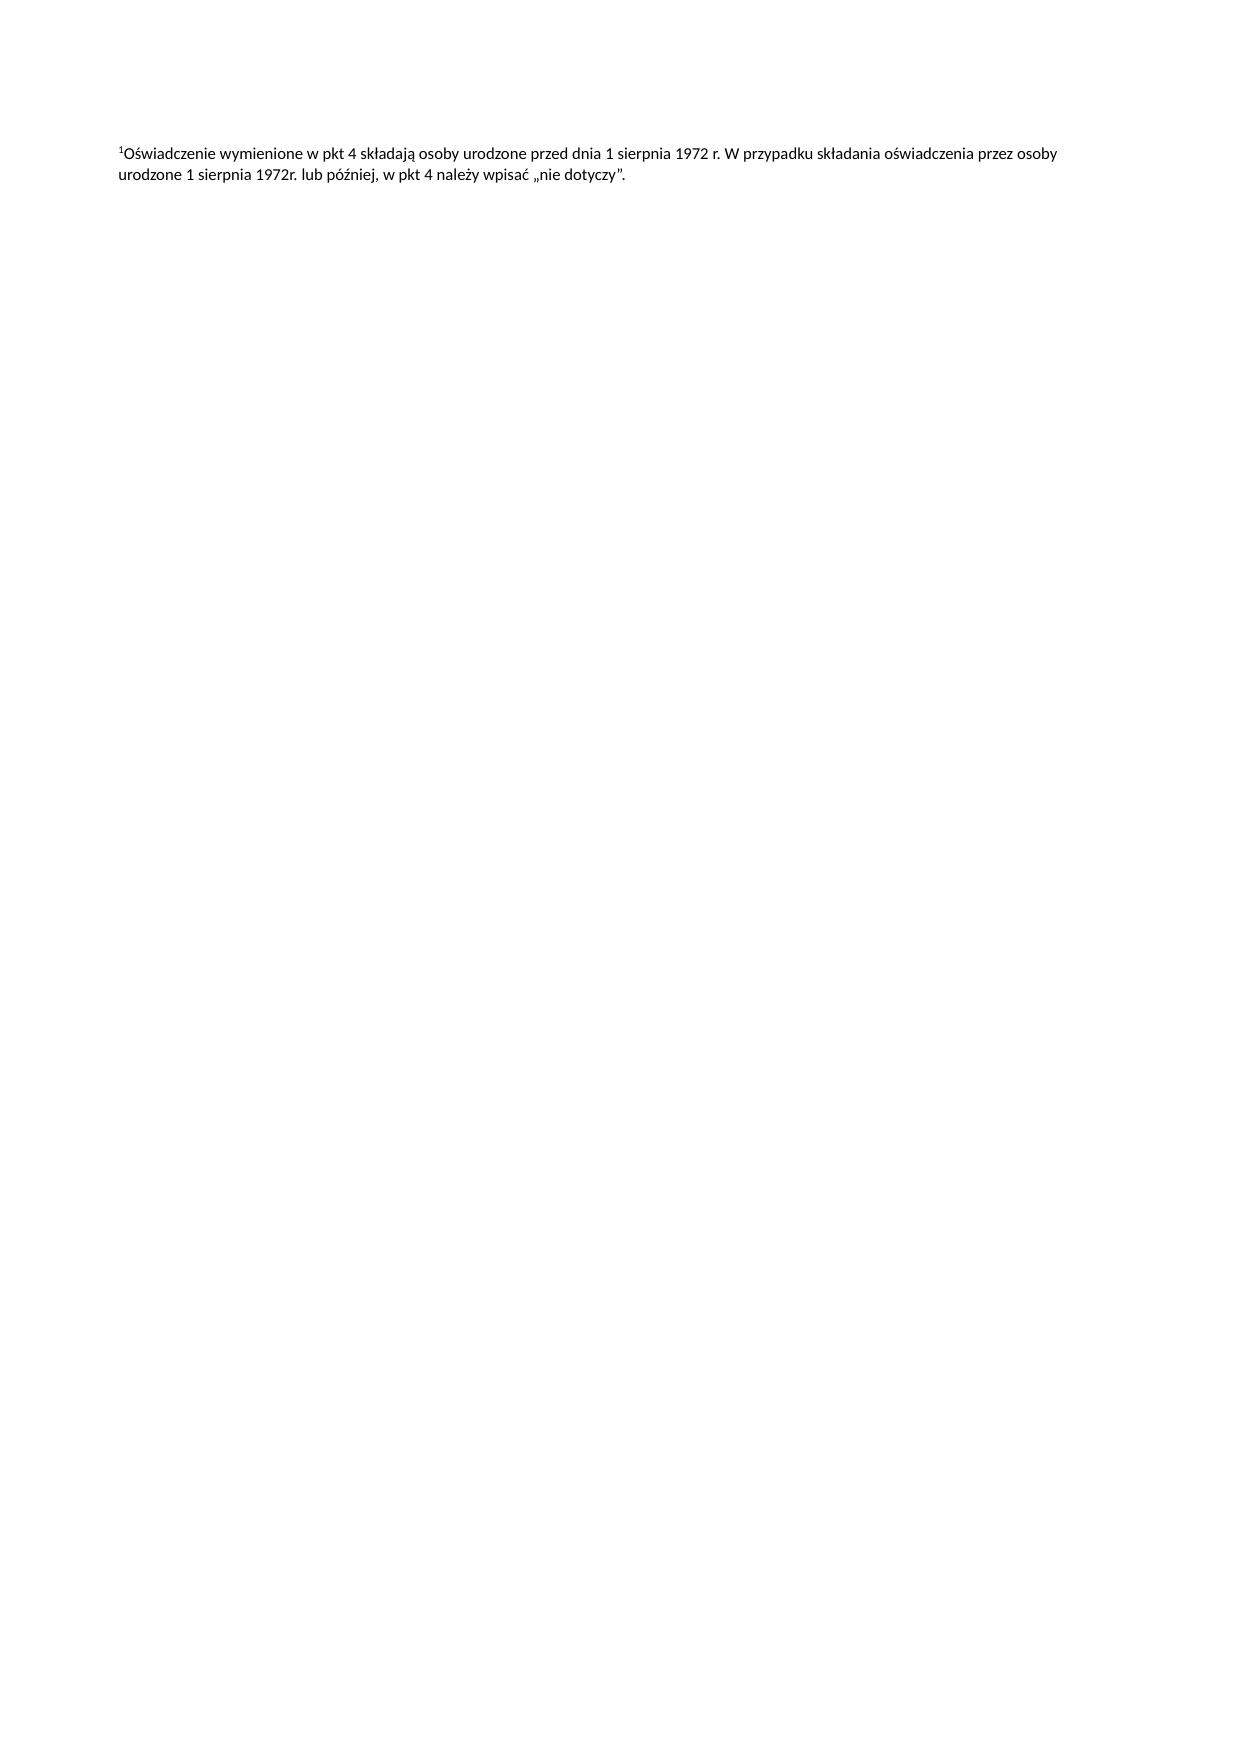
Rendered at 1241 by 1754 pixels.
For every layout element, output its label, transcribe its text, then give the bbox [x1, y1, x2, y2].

text 1Oświadczenie wymienione w pkt 4 składają osoby urodzone przed dnia 1 sierpnia 1972 r. W przypadku składania oświadczenia przez osoby urodzone 1 sierpnia 1972r. lub później, w pkt 4 należy wpisać „nie dotyczy”. [118, 143, 1122, 184]
